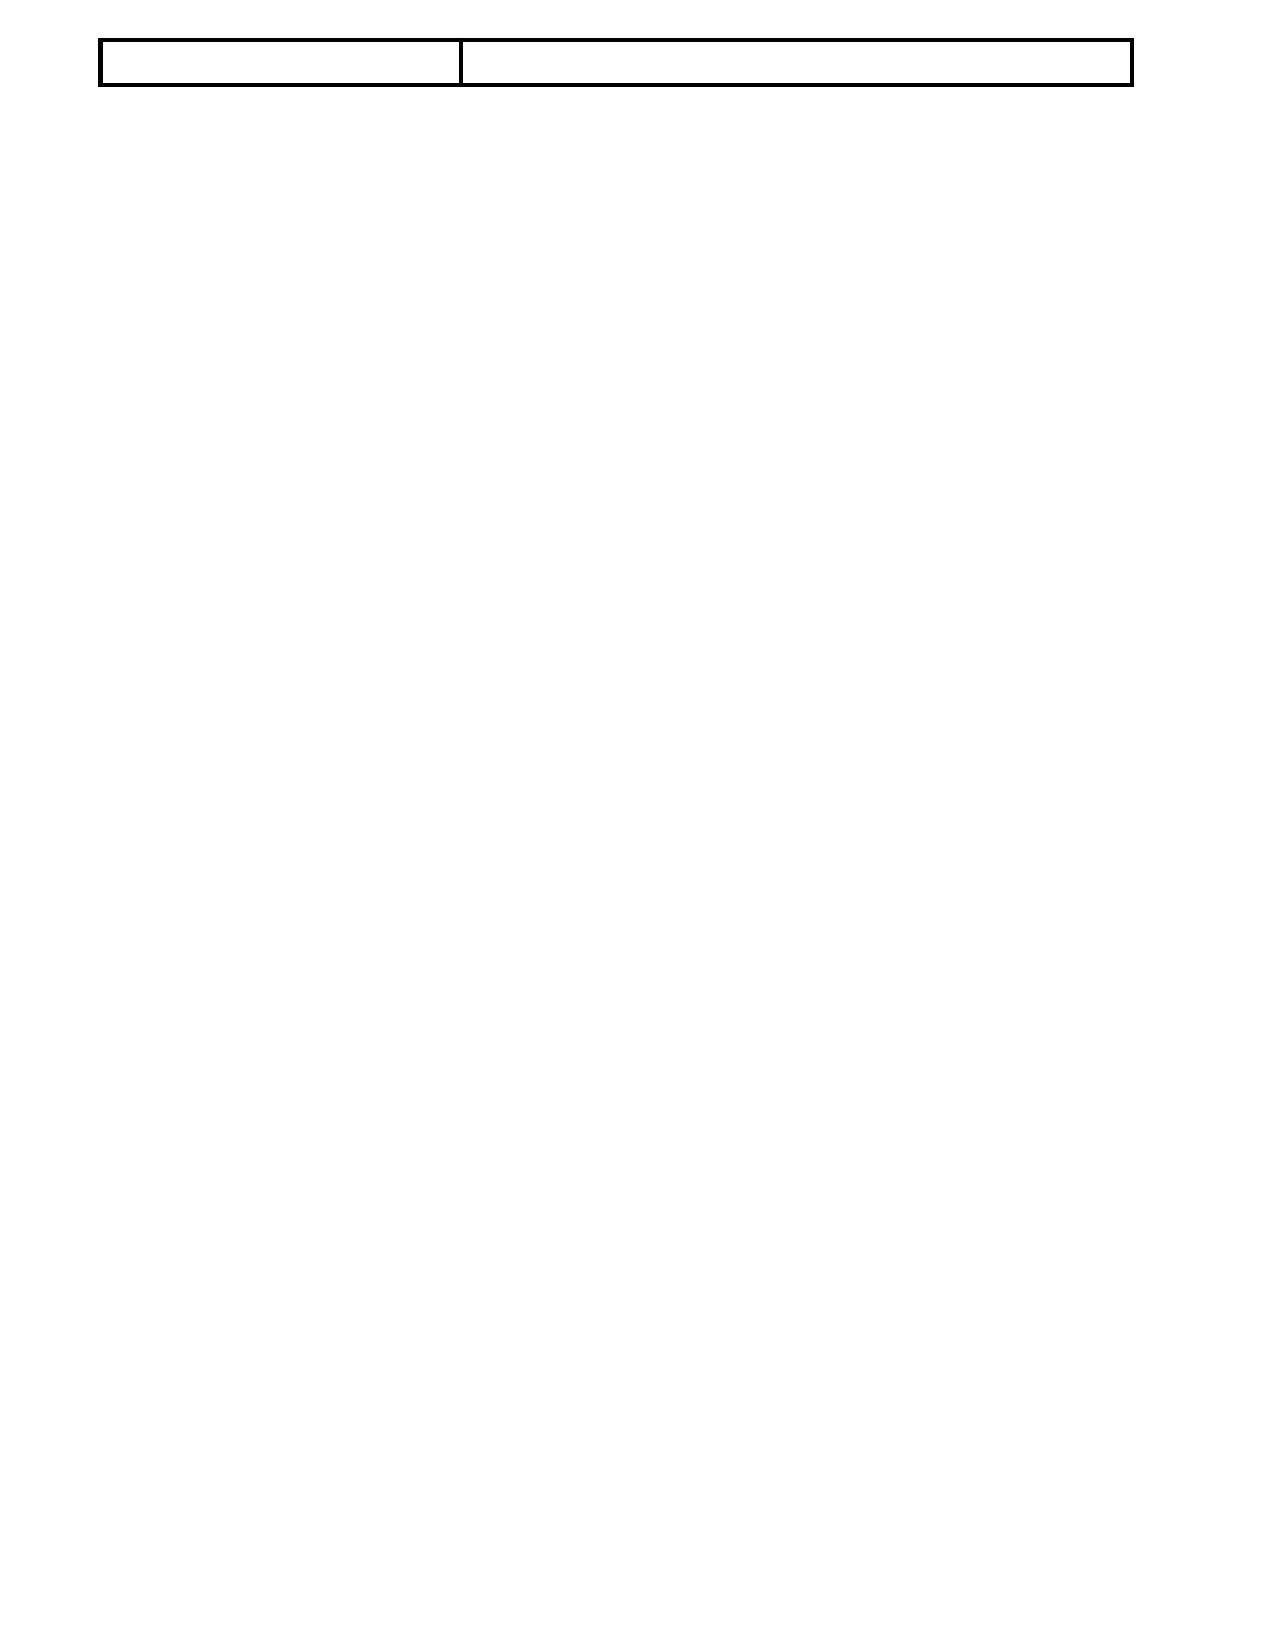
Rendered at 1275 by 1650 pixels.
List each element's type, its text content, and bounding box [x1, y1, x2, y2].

table_cell SENTENCE: [463, 42, 1130, 82]
table_cell PART OF SPEECH: [103, 42, 459, 82]
